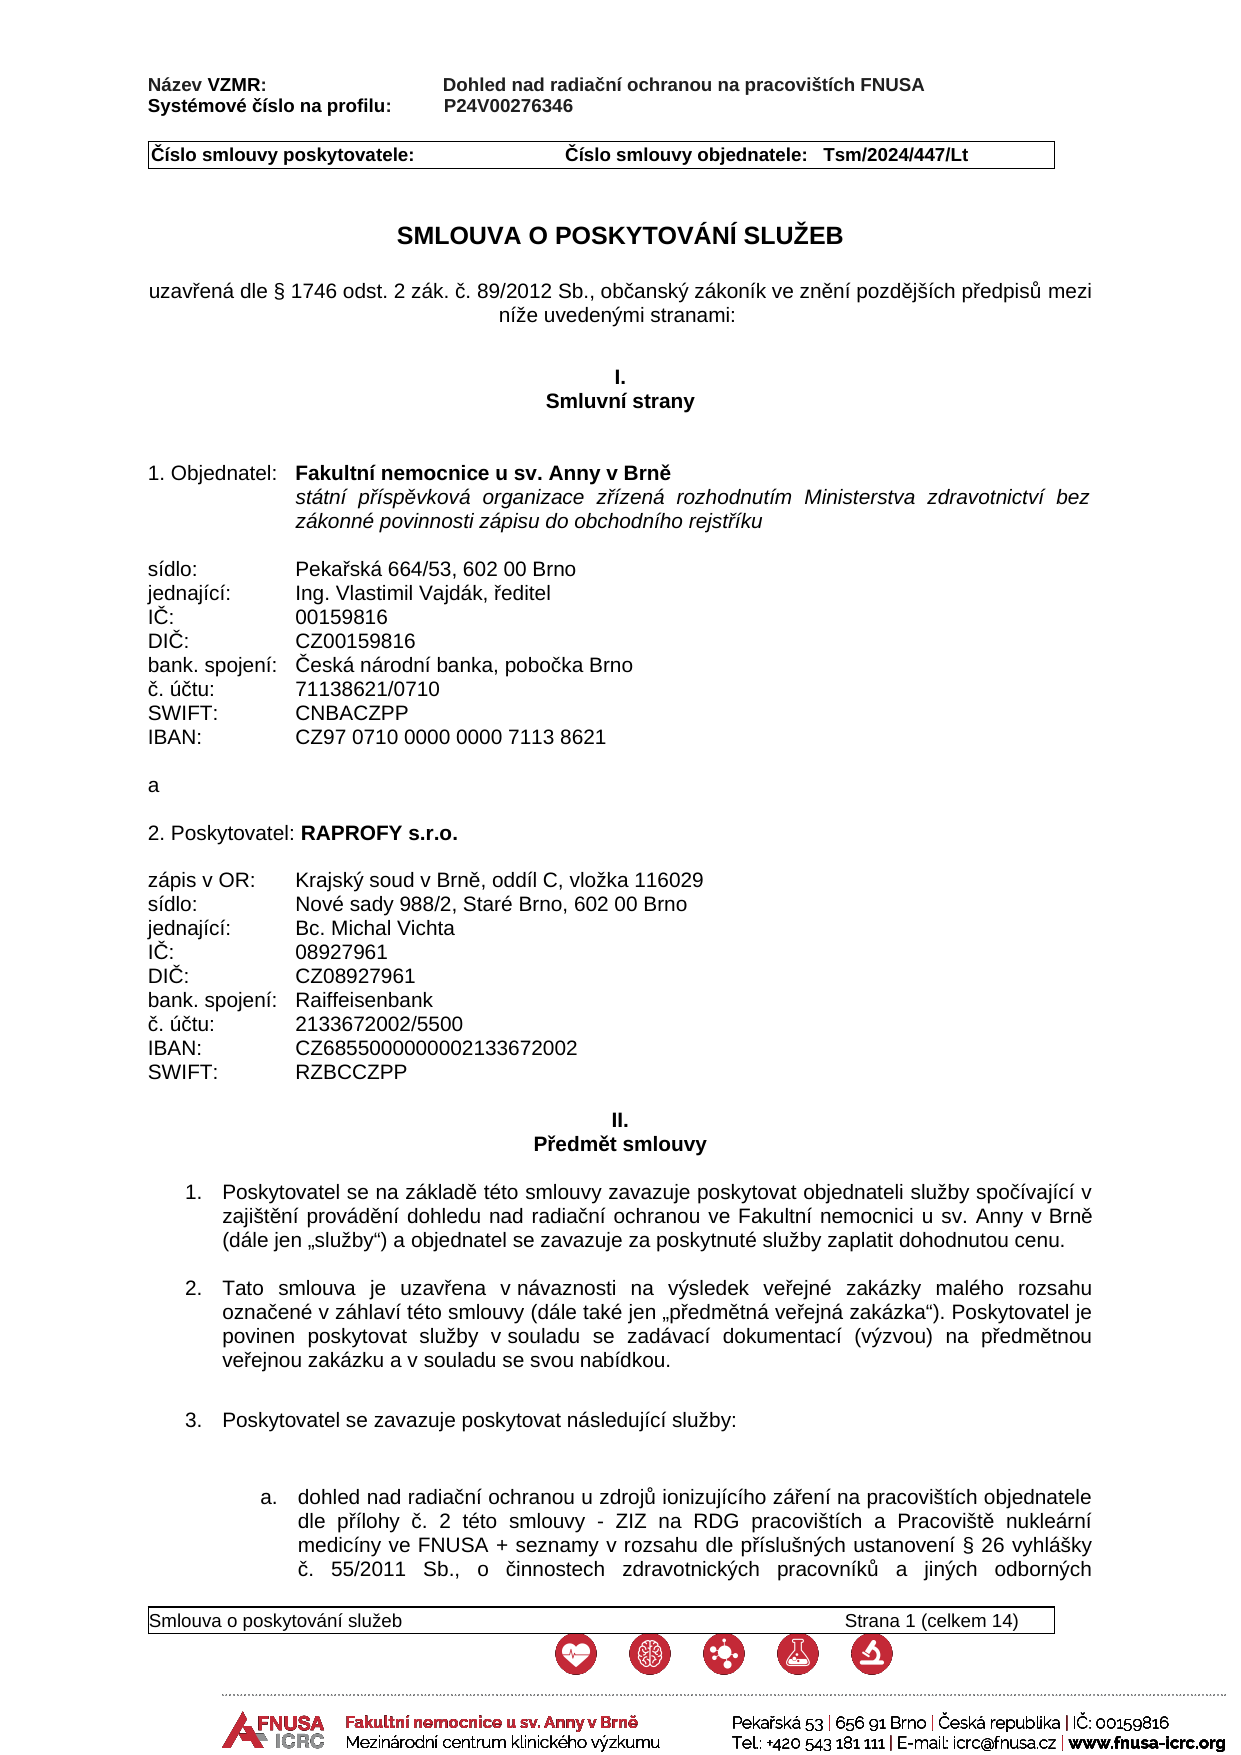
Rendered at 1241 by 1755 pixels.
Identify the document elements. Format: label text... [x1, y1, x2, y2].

subtitle Předmět smlouvy [148, 1132, 1093, 1156]
text IBAN: CZ97 0710 0000 0000 7113 8621 [148, 724, 1093, 748]
text bank. spojení: Raiffeisenbank [148, 988, 1093, 1012]
text jednající: Ing. Vlastimil Vajdák, ředitel [148, 581, 1093, 605]
list dohled nad radiační ochranou u zdrojů ionizujícího záření na pracovištích objednatele dle přílohy č. 2 této smlouvy - ZIZ na RDG pracovištích a Pracoviště nukleární medicíny ve FNUSA + seznamy v rozsahu dle příslušných ustanovení § 26 vyhlášky č. 55/2011 Sb., o činnostech zdravotnických pracovníků a jiných odborných [260, 1485, 1093, 1581]
text I. [148, 365, 1093, 389]
text IČ: 00159816 [148, 605, 1093, 629]
text DIČ: CZ08927961 [148, 964, 1093, 988]
text IČ: 08927961 [148, 940, 1093, 964]
text DIČ: CZ00159816 [148, 629, 1093, 653]
text sídlo: Nové sady 988/2, Staré Brno, 602 00 Brno [148, 892, 1093, 916]
text sídlo: Pekařská 664/53, 602 00 Brno [148, 557, 1093, 581]
text SWIFT: RZBCCZPP [148, 1060, 1093, 1084]
text SMLOUVA O POSKYTOVÁNÍ SLUŽEB [148, 221, 1093, 250]
list Poskytovatel se na základě této smlouvy zavazuje poskytovat objednateli služby spočívající v zajištění provádění dohledu nad radiační ochranou ve Fakultní nemocnici u sv. Anny v Brně (dále jen „služby“) a objednatel se zavazuje za poskytnuté služby zaplatit dohodnutou cenu. [185, 1180, 1093, 1252]
list Tato smlouva je uzavřena v návaznosti na výsledek veřejné zakázky malého rozsahu označené v záhlaví této smlouvy (dále také jen „předmětná veřejná zakázka“). Poskytovatel je povinen poskytovat služby v souladu se zadávací dokumentací (výzvou) na předmětnou veřejnou zakázku a v souladu se svou nabídkou. [185, 1276, 1093, 1371]
text č. účtu: 71138621/0710 [148, 677, 1093, 701]
text 2. Poskytovatel: RAPROFY s.r.o. [148, 820, 1093, 844]
text II. [148, 1108, 1093, 1132]
text a [148, 772, 1093, 796]
text 1. Objednatel: Fakultní nemocnice u sv. Anny v Brně [148, 461, 1093, 485]
text č. účtu: 2133672002/5500 [148, 1012, 1093, 1036]
list Poskytovatel se zavazuje poskytovat následující služby: [185, 1408, 1093, 1432]
text zápis v OR: Krajský soud v Brně, oddíl C, vložka 116029 [148, 868, 1093, 892]
text státní příspěvková organizace zřízená rozhodnutím Ministerstva zdravotnictví bez zákonné povinnosti zápisu do obchodního rejstříku [295, 485, 1093, 533]
text jednající: Bc. Michal Vichta [148, 916, 1093, 940]
text bank. spojení: Česká národní banka, pobočka Brno [148, 653, 1093, 677]
text SWIFT: CNBACZPP [148, 701, 1093, 724]
text Smluvní strany [148, 389, 1093, 413]
text uzavřená dle § 1746 odst. 2 zák. č. 89/2012 Sb., občanský zákoník ve znění pozdějších předpisů mezi níže uvedenými stranami: [148, 279, 1093, 327]
text IBAN: CZ6855000000002133672002 [148, 1036, 1093, 1060]
